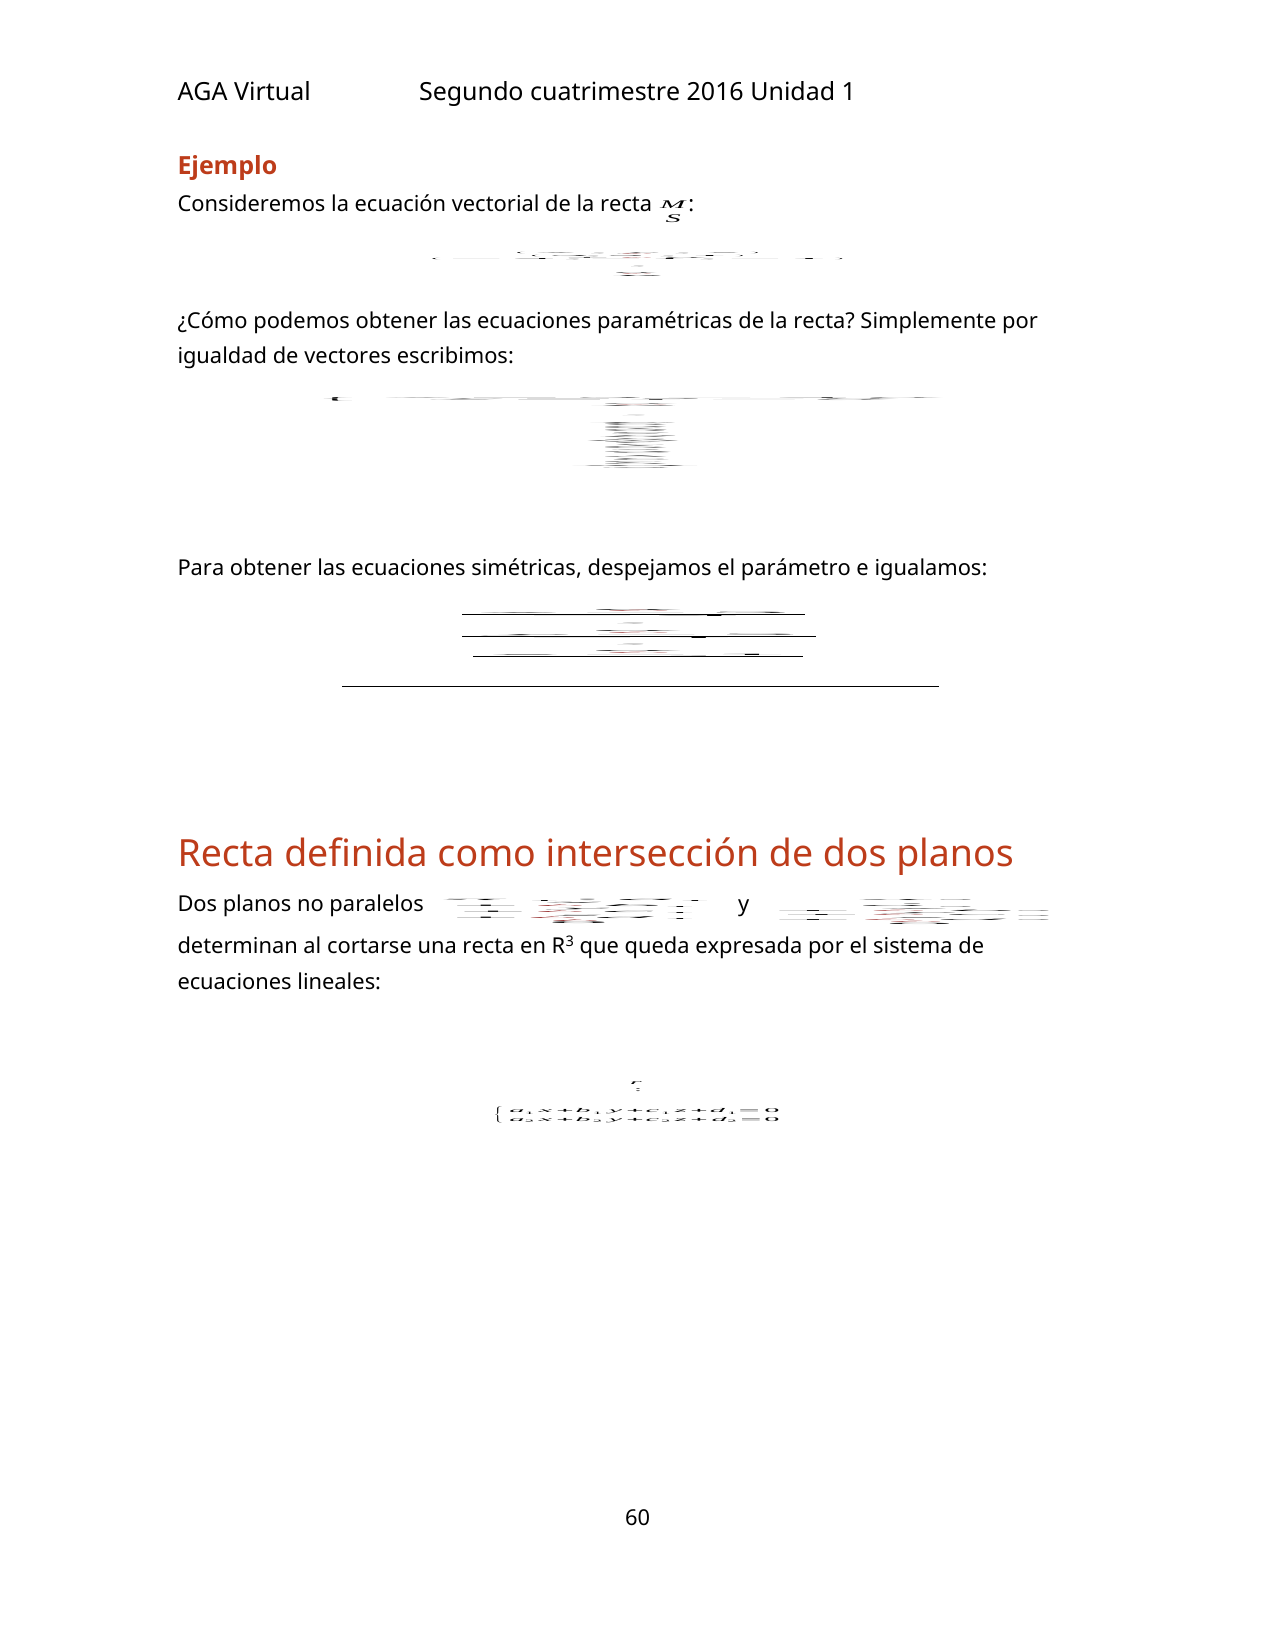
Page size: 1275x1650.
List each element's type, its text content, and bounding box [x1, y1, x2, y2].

text Para obtener las ecuaciones simétricas, despejamos el parámetro e igualamos: [177, 552, 1098, 581]
subtitle Ejemplo [177, 148, 1098, 182]
text Dos planos no paralelos y determinan al cortarse una recta en R3 que queda expresada por el sistema de ecuaciones lineales: [177, 888, 1098, 996]
text ¿Cómo podemos obtener las ecuaciones paramétricas de la recta? Simplemente por igualdad de vectores escribimos: [177, 305, 1098, 370]
subtitle Recta definida como intersección de dos planos [177, 827, 1098, 878]
text Consideremos la ecuación vectorial de la recta : [177, 188, 1098, 225]
